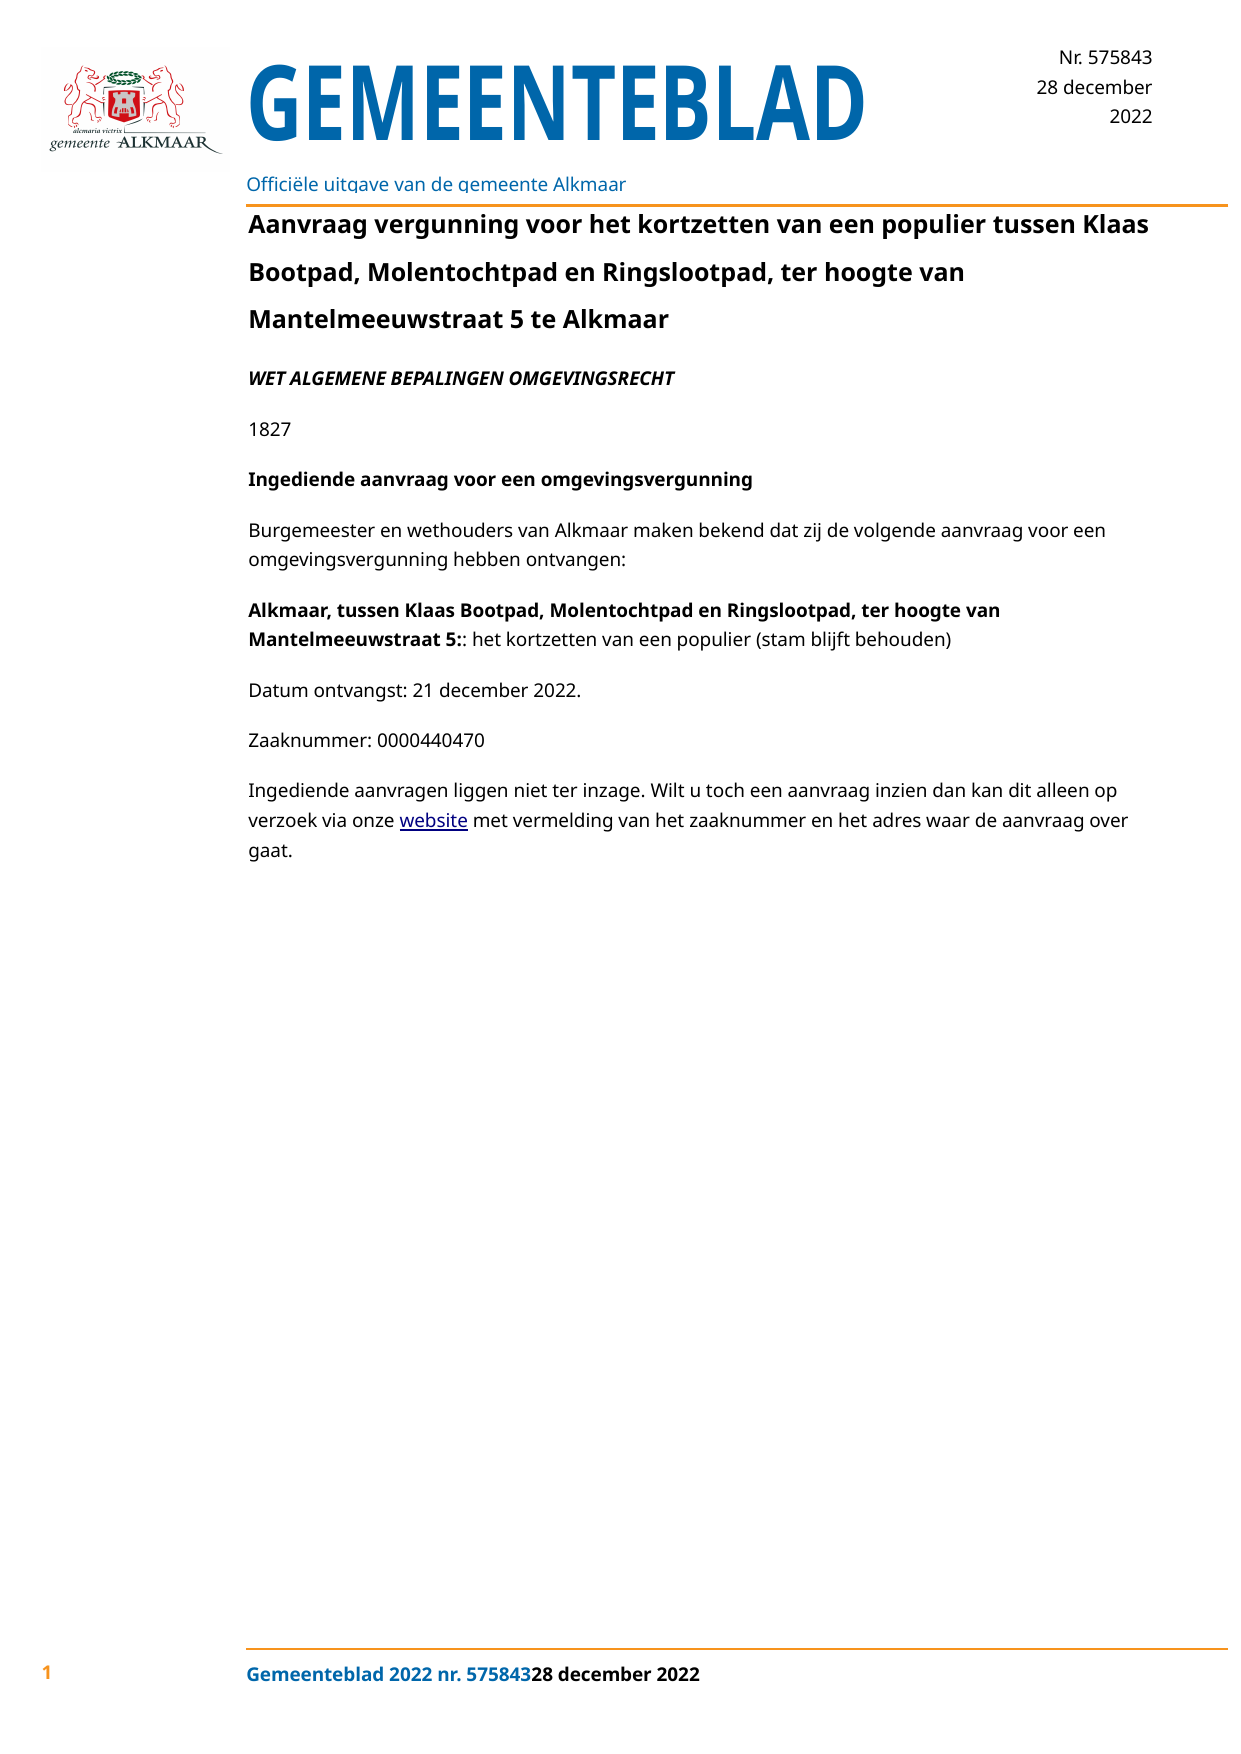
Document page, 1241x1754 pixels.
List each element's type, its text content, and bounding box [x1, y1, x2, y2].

text 1827 [248, 416, 1152, 442]
text Ingediende aanvragen liggen niet ter inzage. Wilt u toch een aanvraag inzien dan kan dit alleen op verzoek via onze website met vermelding van het zaaknummer en het adres waar de aanvraag over gaat. [248, 778, 1152, 862]
picture [41, 47, 231, 172]
text WET ALGEMENE BEPALINGEN OMGEVINGSRECHT [248, 366, 1152, 391]
text Zaaknummer: 0000440470 [248, 727, 1152, 753]
text Burgemeester en wethouders van Alkmaar maken bekend dat zij de volgende aanvraag voor een omgevingsvergunning hebben ontvangen: [248, 517, 1152, 572]
text Alkmaar, tussen Klaas Bootpad, Molentochtpad en Ringslootpad, ter hoogte van Mantelmeeuwstraat 5:: het kortzetten van een populier (stam blijft behouden) [248, 597, 1152, 652]
text Aanvraag vergunning voor het kortzetten van een populier tussen Klaas Bootpad, Molentochtpad en Ringslootpad, ter hoogte van Mantelmeeuwstraat 5 te Alkmaar [248, 207, 1152, 336]
text Datum ontvangst: 21 december 2022. [248, 677, 1152, 702]
text Ingediende aanvraag voor een omgevingsvergunning [248, 466, 1152, 492]
